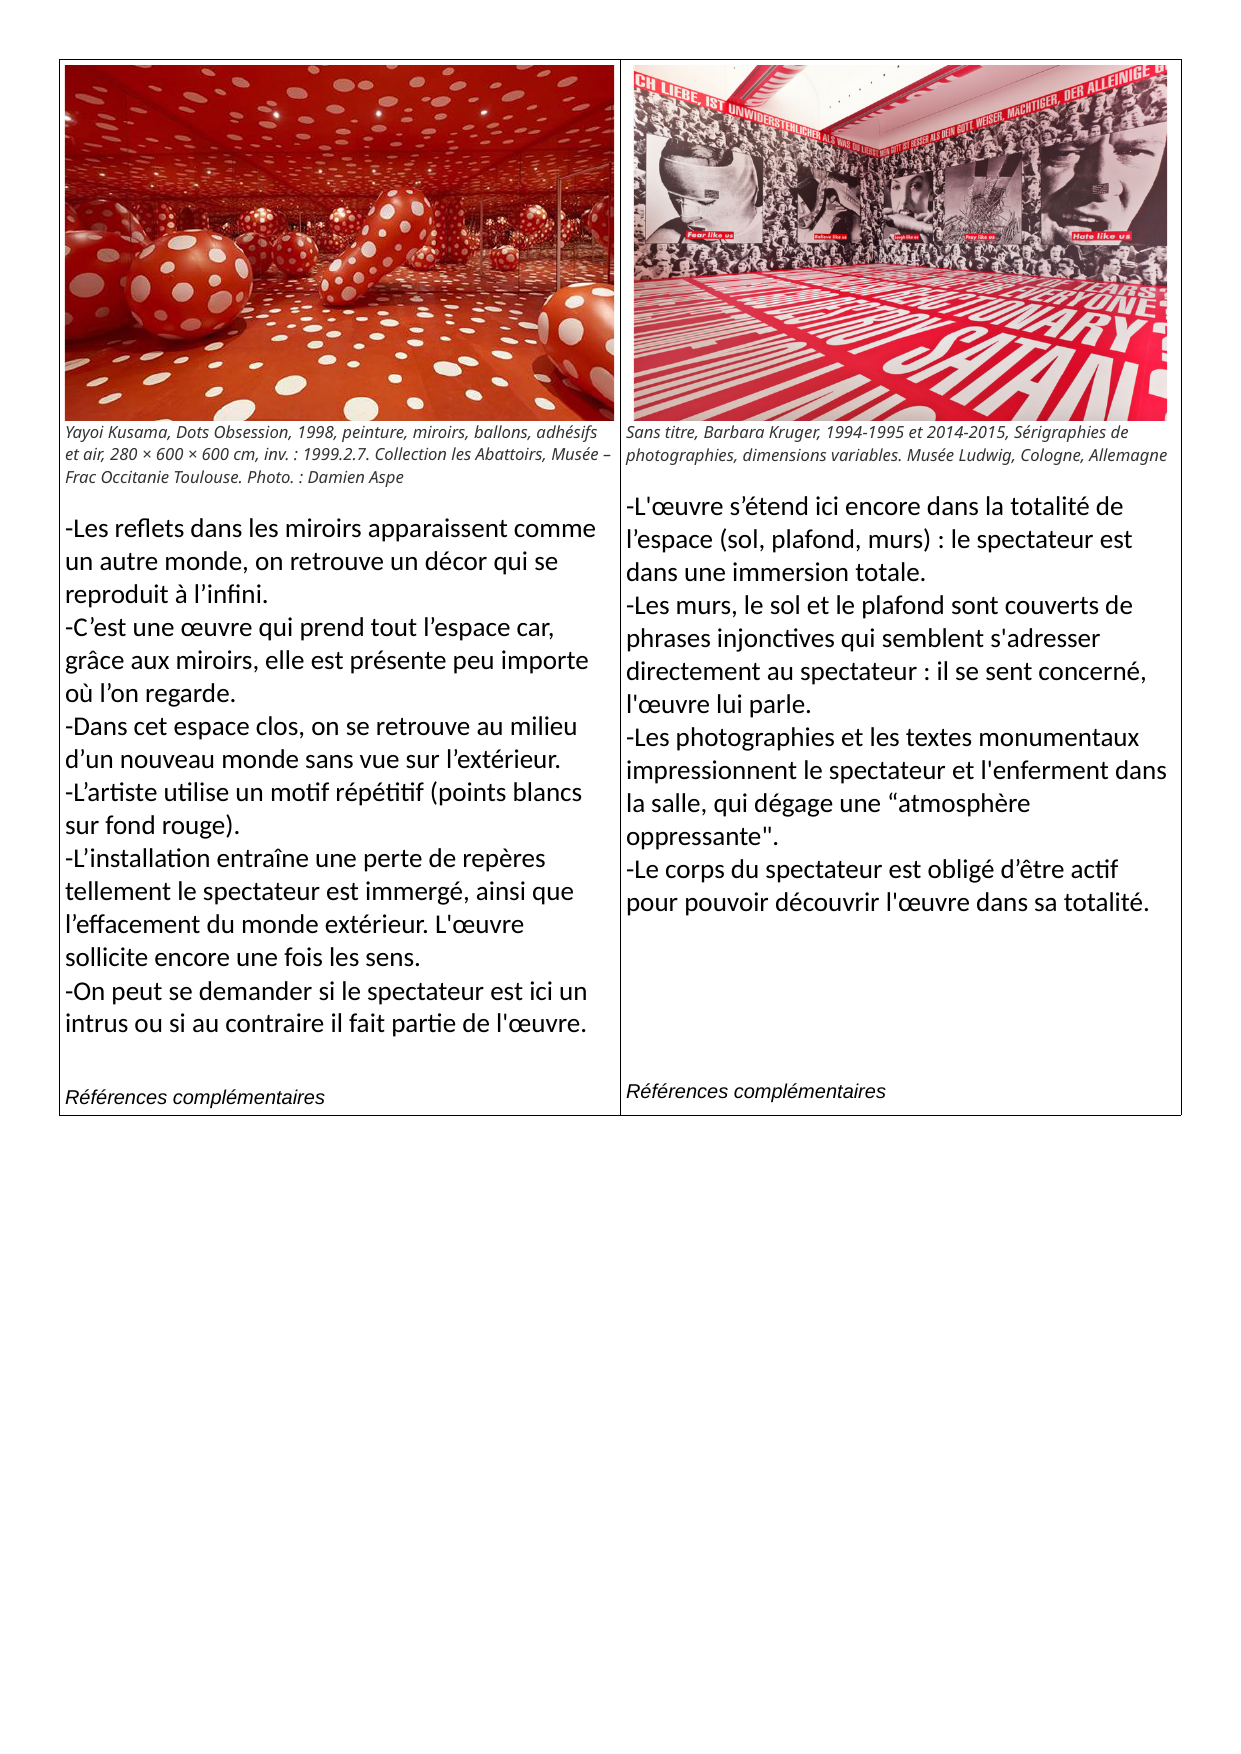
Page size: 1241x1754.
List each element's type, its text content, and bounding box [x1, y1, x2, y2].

table_cell Sans titre, Barbara Kruger, 1994-1995 et 2014-2015, Sérigraphies de photographies, dimensions variables. Musée Ludwig, Cologne, Allemagne -L'œuvre s’étend ici encore dans la totalité de l’espace (sol, plafond, murs) : le spectateur est dans une immersion totale. -Les murs, le sol et le plafond sont couverts de phrases injonctives qui semblent s'adresser directement au spectateur : il se sent concerné, l'œuvre lui parle. -Les photographies et les textes monumentaux impressionnent le spectateur et l'enferment dans la salle, qui dégage une “atmosphère oppressante". -Le corps du spectateur est obligé d’être actif pour pouvoir découvrir l'œuvre dans sa totalité. Références complémentaires [621, 60, 1181, 1114]
picture [64, 65, 615, 421]
table_cell Yayoi Kusama, Dots Obsession, 1998, peinture, miroirs, ballons, adhésifs et air, 280 × 600 × 600 cm, inv. : 1999.2.7. Collection les Abattoirs, Musée – Frac Occitanie Toulouse. Photo. : Damien Aspe -Les reflets dans les miroirs apparaissent comme un autre monde, on retrouve un décor qui se reproduit à l’infini. -C’est une œuvre qui prend tout l’espace car, grâce aux miroirs, elle est présente peu importe où l’on regarde. -Dans cet espace clos, on se retrouve au milieu d’un nouveau monde sans vue sur l’extérieur. -L’artiste utilise un motif répétitif (points blancs sur fond rouge). -L’installation entraîne une perte de repères tellement le spectateur est immergé, ainsi que l’effacement du monde extérieur. L'œuvre sollicite encore une fois les sens. -On peut se demander si le spectateur est ici un intrus ou si au contraire il fait partie de l'œuvre. Références complémentaires [60, 60, 620, 1114]
picture [633, 65, 1168, 421]
